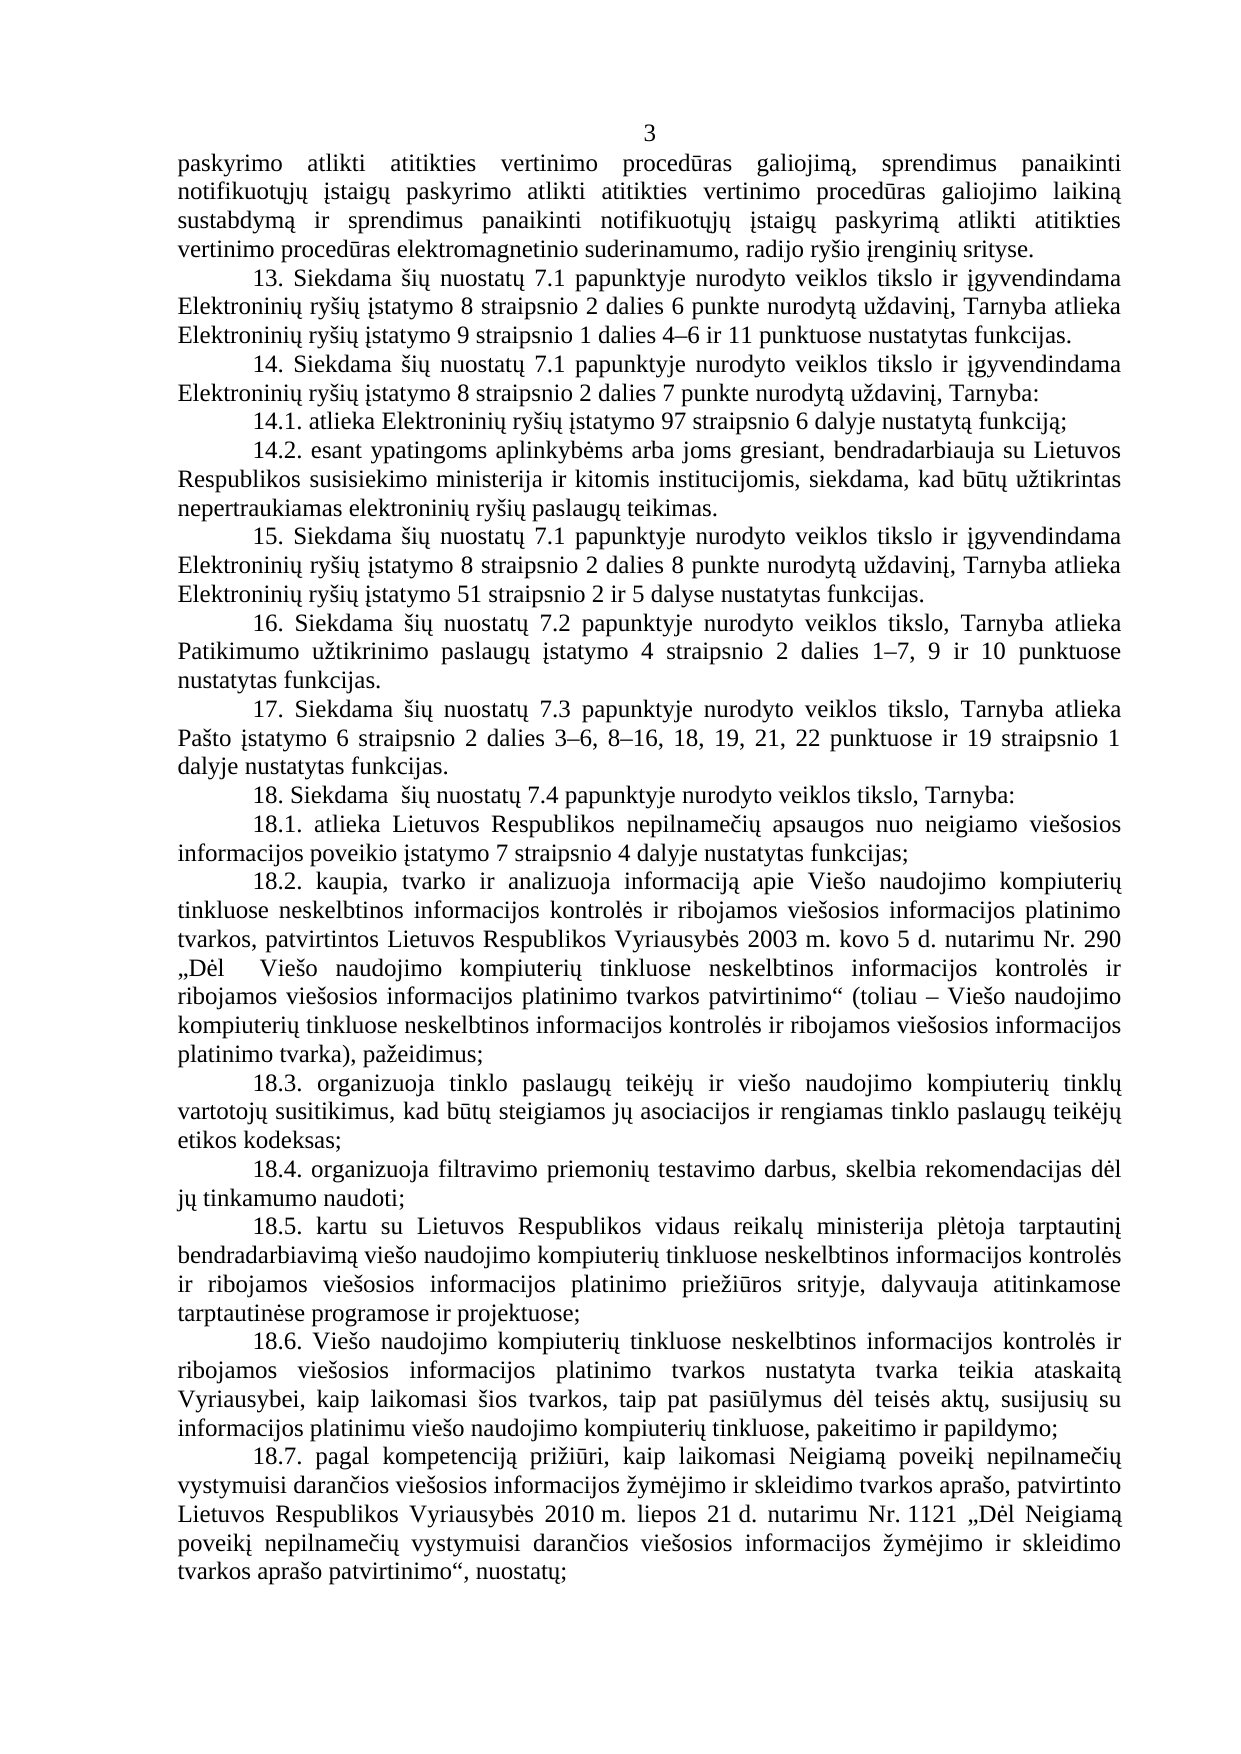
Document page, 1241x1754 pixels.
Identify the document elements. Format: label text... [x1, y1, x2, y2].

text 18.3. organizuoja tinklo paslaugų teikėjų ir viešo naudojimo kompiuterių tinklų vartotojų susitikimus, kad būtų steigiamos jų asociacijos ir rengiamas tinklo paslaugų teikėjų etikos kodeksas; [177, 1068, 1122, 1154]
text 16. Siekdama šių nuostatų 7.2 papunktyje nurodyto veiklos tikslo, Tarnyba atlieka Patikimumo užtikrinimo paslaugų įstatymo 4 straipsnio 2 dalies 1–7, 9 ir 10 punktuose nustatytas funkcijas. [177, 608, 1122, 694]
text 18.7. pagal kompetenciją prižiūri, kaip laikomasi Neigiamą poveikį nepilnamečių vystymuisi darančios viešosios informacijos žymėjimo ir skleidimo tvarkos aprašo, patvirtinto Lietuvos Respublikos Vyriausybės 2010 m. liepos 21 d. nutarimu Nr. 1121 „Dėl Neigiamą poveikį nepilnamečių vystymuisi darančios viešosios informacijos žymėjimo ir skleidimo tvarkos aprašo patvirtinimo“, nuostatų; [177, 1441, 1122, 1585]
text 18.5. kartu su Lietuvos Respublikos vidaus reikalų ministerija plėtoja tarptautinį bendradarbiavimą viešo naudojimo kompiuterių tinkluose neskelbtinos informacijos kontrolės ir ribojamos viešosios informacijos platinimo priežiūros srityje, dalyvauja atitinkamose tarptautinėse programose ir projektuose; [177, 1211, 1122, 1326]
text 14.2. esant ypatingoms aplinkybėms arba joms gresiant, bendradarbiauja su Lietuvos Respublikos susisiekimo ministerija ir kitomis institucijomis, siekdama, kad būtų užtikrintas nepertraukiamas elektroninių ryšių paslaugų teikimas. [177, 435, 1122, 521]
text 15. Siekdama šių nuostatų 7.1 papunktyje nurodyto veiklos tikslo ir įgyvendindama Elektroninių ryšių įstatymo 8 straipsnio 2 dalies 8 punkte nurodytą uždavinį, Tarnyba atlieka Elektroninių ryšių įstatymo 51 straipsnio 2 ir 5 dalyse nustatytas funkcijas. [177, 521, 1122, 608]
text 18.2. kaupia, tvarko ir analizuoja informaciją apie Viešo naudojimo kompiuterių tinkluose neskelbtinos informacijos kontrolės ir ribojamos viešosios informacijos platinimo tvarkos, patvirtintos Lietuvos Respublikos Vyriausybės 2003 m. kovo 5 d. nutarimu Nr. 290 „Dėl Viešo naudojimo kompiuterių tinkluose neskelbtinos informacijos kontrolės ir ribojamos viešosios informacijos platinimo tvarkos patvirtinimo“ (toliau – Viešo naudojimo kompiuterių tinkluose neskelbtinos informacijos kontrolės ir ribojamos viešosios informacijos platinimo tvarka), pažeidimus; [177, 866, 1122, 1068]
text 18.4. organizuoja filtravimo priemonių testavimo darbus, skelbia rekomendacijas dėl jų tinkamumo naudoti; [177, 1154, 1122, 1211]
text 18. Siekdama šių nuostatų 7.4 papunktyje nurodyto veiklos tikslo, Tarnyba: [177, 780, 1122, 809]
text 14.1. atlieka Elektroninių ryšių įstatymo 97 straipsnio 6 dalyje nustatytą funkciją; [177, 406, 1122, 435]
text 18.6. Viešo naudojimo kompiuterių tinkluose neskelbtinos informacijos kontrolės ir ribojamos viešosios informacijos platinimo tvarkos nustatyta tvarka teikia ataskaitą Vyriausybei, kaip laikomasi šios tvarkos, taip pat pasiūlymus dėl teisės aktų, susijusių su informacijos platinimu viešo naudojimo kompiuterių tinkluose, pakeitimo ir papildymo; [177, 1326, 1122, 1441]
text 13. Siekdama šių nuostatų 7.1 papunktyje nurodyto veiklos tikslo ir įgyvendindama Elektroninių ryšių įstatymo 8 straipsnio 2 dalies 6 punkte nurodytą uždavinį, Tarnyba atlieka Elektroninių ryšių įstatymo 9 straipsnio 1 dalies 4–6 ir 11 punktuose nustatytas funkcijas. [177, 263, 1122, 349]
text paskyrimo atlikti atitikties vertinimo procedūras galiojimą, sprendimus panaikinti notifikuotųjų įstaigų paskyrimo atlikti atitikties vertinimo procedūras galiojimo laikiną sustabdymą ir sprendimus panaikinti notifikuotųjų įstaigų paskyrimą atlikti atitikties vertinimo procedūras elektromagnetinio suderinamumo, radijo ryšio įrenginių srityse. [177, 148, 1122, 263]
text 14. Siekdama šių nuostatų 7.1 papunktyje nurodyto veiklos tikslo ir įgyvendindama Elektroninių ryšių įstatymo 8 straipsnio 2 dalies 7 punkte nurodytą uždavinį, Tarnyba: [177, 349, 1122, 406]
text 18.1. atlieka Lietuvos Respublikos nepilnamečių apsaugos nuo neigiamo viešosios informacijos poveikio įstatymo 7 straipsnio 4 dalyje nustatytas funkcijas; [177, 809, 1122, 866]
text 17. Siekdama šių nuostatų 7.3 papunktyje nurodyto veiklos tikslo, Tarnyba atlieka Pašto įstatymo 6 straipsnio 2 dalies 3–6, 8–16, 18, 19, 21, 22 punktuose ir 19 straipsnio 1 dalyje nustatytas funkcijas. [177, 694, 1122, 780]
